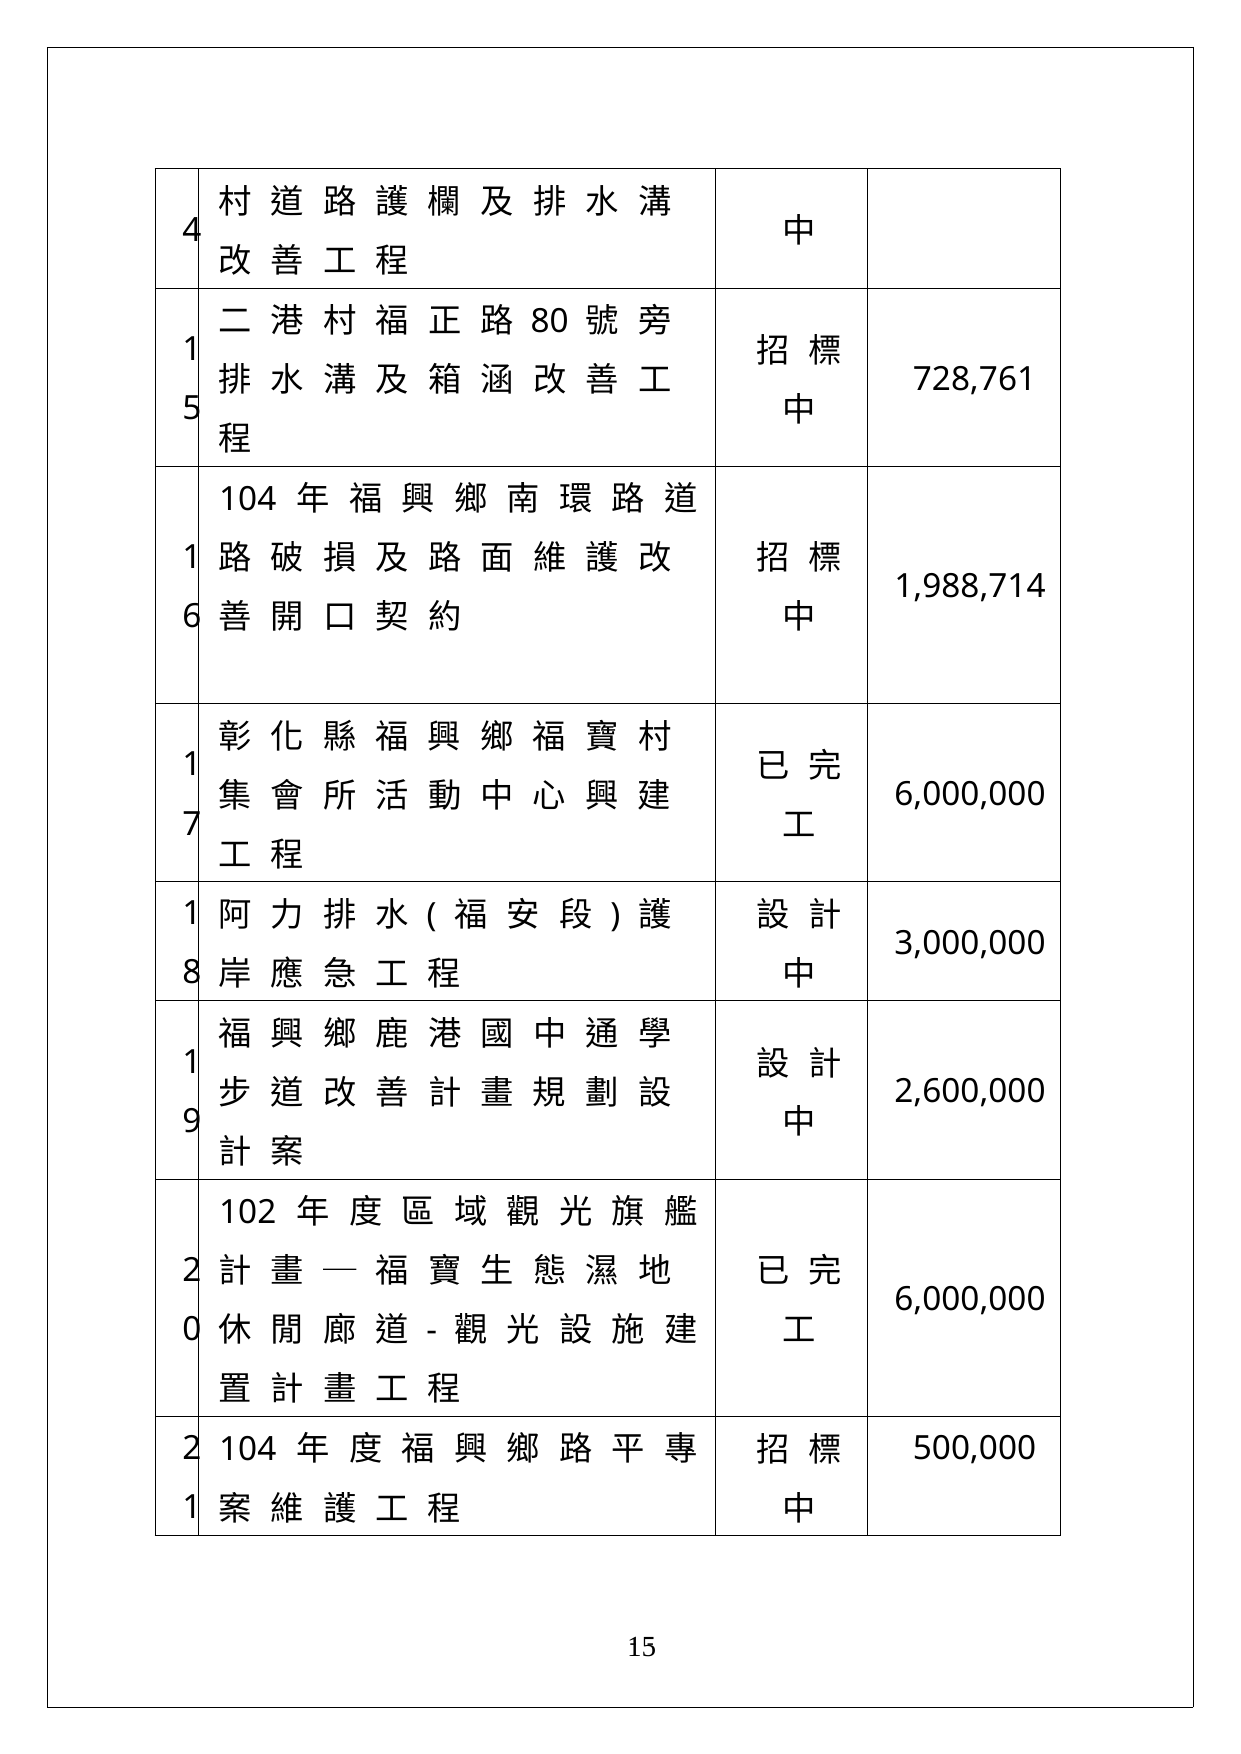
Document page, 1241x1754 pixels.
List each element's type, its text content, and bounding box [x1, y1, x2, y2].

table_cell 21 [156, 1417, 198, 1535]
table_cell 6,000,000 [868, 704, 1060, 881]
table_cell 102年度區域觀光旗艦計畫─福寶生態濕地休閒廊道-觀光設施建置計畫工程 [199, 1180, 715, 1416]
table_cell 招標中 [716, 289, 867, 466]
table_cell 福興鄉鹿港國中通學步道改善計畫規劃設計案 [199, 1001, 715, 1178]
table_cell 2,600,000 [868, 1001, 1060, 1178]
table_cell 招標中 [716, 467, 867, 703]
table_cell 二港村福正路80號旁排水溝及箱涵改善工程 [199, 289, 715, 466]
table_cell 1,988,714 [868, 467, 1060, 703]
table_cell 3,000,000 [868, 882, 1060, 1000]
table_cell 18 [156, 882, 198, 1000]
table_cell 20 [156, 1180, 198, 1416]
table_cell 阿力排水(福安段)護岸應急工程 [199, 882, 715, 1000]
table_cell 村道路護欄及排水溝改善工程 [199, 169, 715, 287]
table_cell 16 [156, 467, 198, 703]
table_cell 15 [156, 289, 198, 466]
table_cell 21 [188, 1445, 198, 1456]
table_cell 設計中 [716, 882, 867, 1000]
table_cell 17 [156, 704, 198, 881]
table_cell [868, 169, 1060, 287]
table_cell 14 [186, 222, 194, 233]
table_cell 14 [156, 169, 198, 287]
table_cell 中 [716, 169, 867, 287]
table_cell 已完工 [716, 704, 867, 881]
table_cell 6,000,000 [868, 1180, 1060, 1416]
table_cell 招標中 [716, 1417, 867, 1535]
table_cell 104年福興鄉南環路道路破損及路面維護改善開口契約 [199, 467, 715, 703]
table_cell 728,761 [868, 289, 1060, 466]
table_cell 彰化縣福興鄉福寶村集會所活動中心興建工程 [199, 704, 715, 881]
table_cell 500,000 [868, 1417, 1060, 1535]
table_cell 設計中 [716, 1001, 867, 1178]
table_cell 19 [156, 1001, 198, 1178]
table_cell 已完工 [716, 1180, 867, 1416]
table_cell 104年度福興鄉路平專案維護工程 [199, 1417, 715, 1535]
